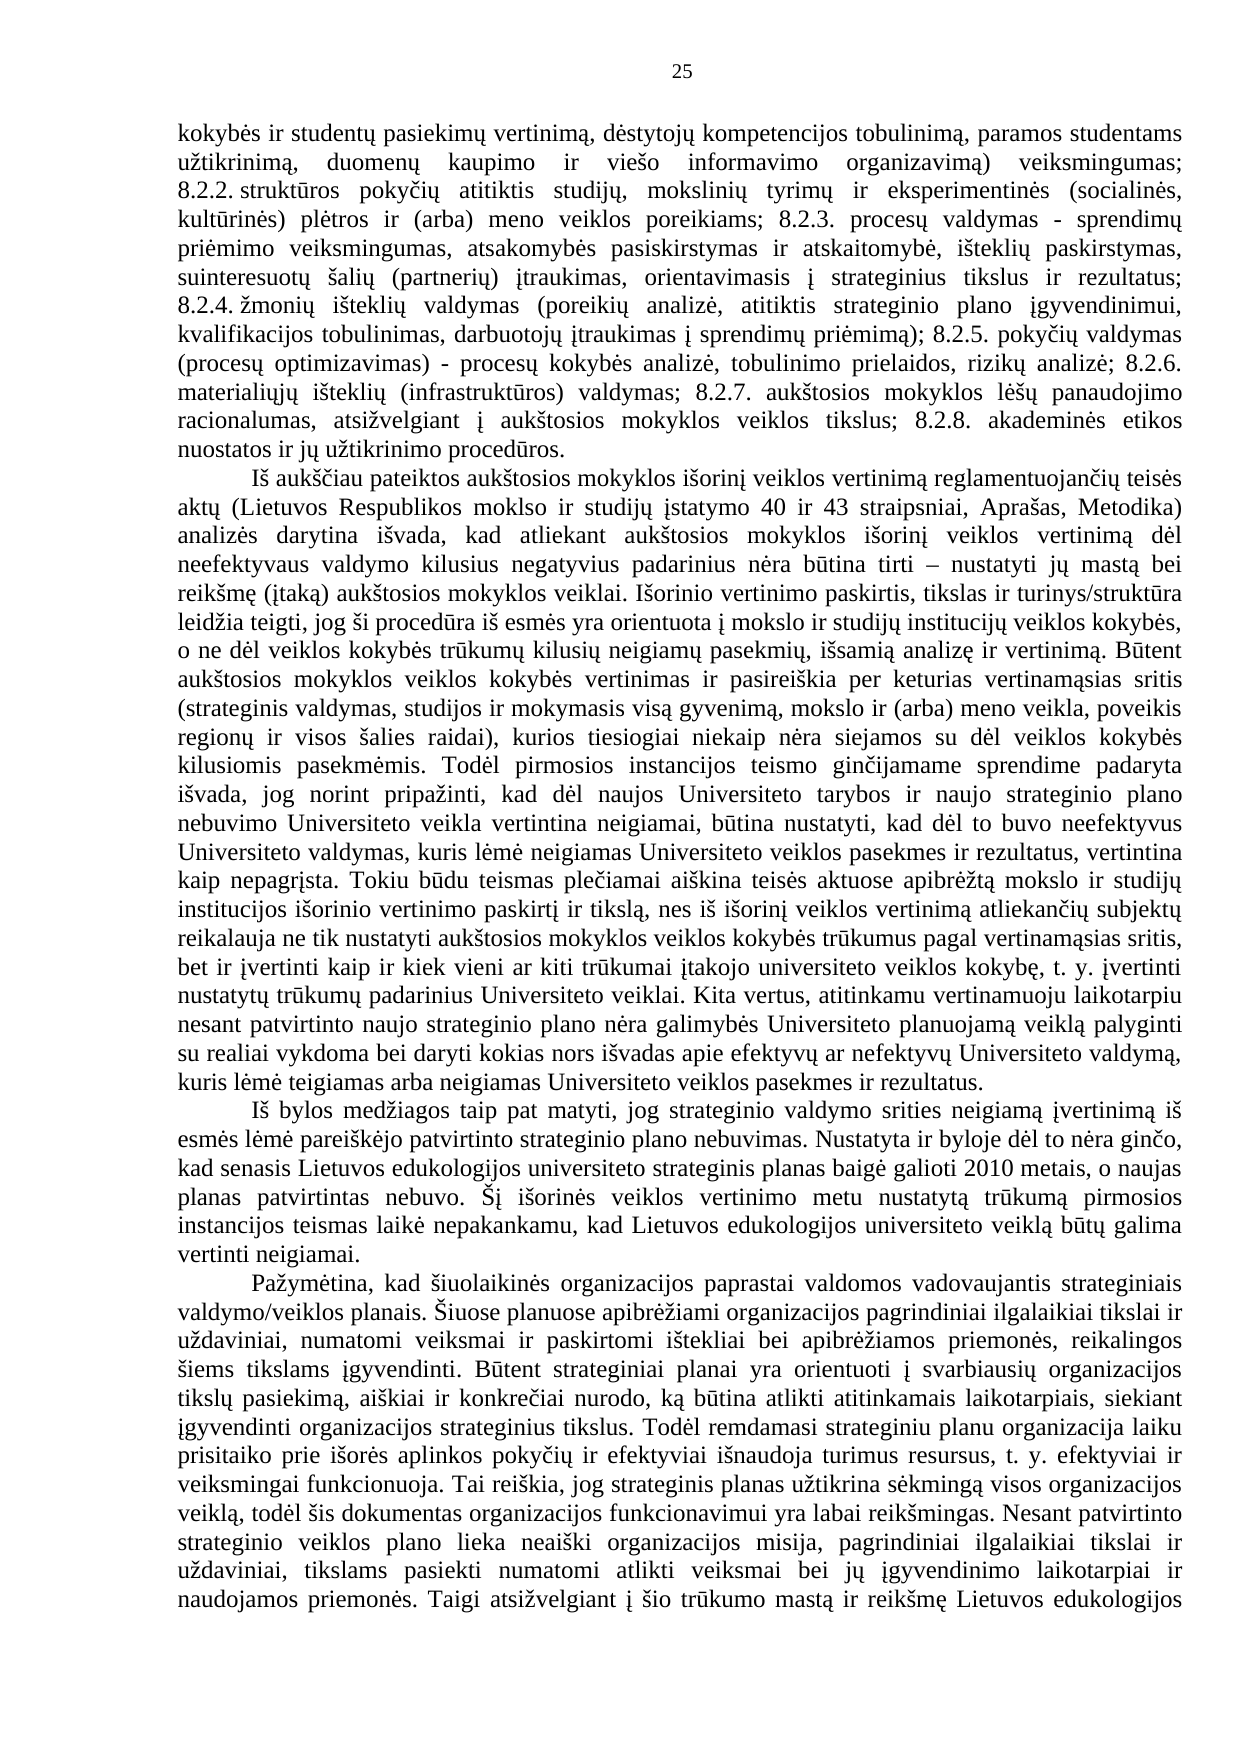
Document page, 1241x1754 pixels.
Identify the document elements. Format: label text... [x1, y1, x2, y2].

text Iš aukščiau pateiktos aukštosios mokyklos išorinį veiklos vertinimą reglamentuojančių teisės aktų (Lietuvos Respublikos moklso ir studijų įstatymo 40 ir 43 straipsniai, Aprašas, Metodika) analizės darytina išvada, kad atliekant aukštosios mokyklos išorinį veiklos vertinimą dėl neefektyvaus valdymo kilusius negatyvius padarinius nėra būtina tirti – nustatyti jų mastą bei reikšmę (įtaką) aukštosios mokyklos veiklai. Išorinio vertinimo paskirtis, tikslas ir turinys/struktūra leidžia teigti, jog ši procedūra iš esmės yra orientuota į mokslo ir studijų institucijų veiklos kokybės, o ne dėl veiklos kokybės trūkumų kilusių neigiamų pasekmių, išsamią analizę ir vertinimą. Būtent aukštosios mokyklos veiklos kokybės vertinimas ir pasireiškia per keturias vertinamąsias sritis (strateginis valdymas, studijos ir mokymasis visą gyvenimą, mokslo ir (arba) meno veikla, poveikis regionų ir visos šalies raidai), kurios tiesiogiai niekaip nėra siejamos su dėl veiklos kokybės kilusiomis pasekmėmis. Todėl pirmosios instancijos teismo ginčijamame sprendime padaryta išvada, jog norint pripažinti, kad dėl naujos Universiteto tarybos ir naujo strateginio plano nebuvimo Universiteto veikla vertintina neigiamai, būtina nustatyti, kad dėl to buvo neefektyvus Universiteto valdymas, kuris lėmė neigiamas Universiteto veiklos pasekmes ir rezultatus, vertintina kaip nepagrįsta. Tokiu būdu teismas plečiamai aiškina teisės aktuose apibrėžtą mokslo ir studijų institucijos išorinio vertinimo paskirtį ir tikslą, nes iš išorinį veiklos vertinimą atliekančių subjektų reikalauja ne tik nustatyti aukštosios mokyklos veiklos kokybės trūkumus pagal vertinamąsias sritis, bet ir įvertinti kaip ir kiek vieni ar kiti trūkumai įtakojo universiteto veiklos kokybę, t. y. įvertinti nustatytų trūkumų padarinius Universiteto veiklai. Kita vertus, atitinkamu vertinamuoju laikotarpiu nesant patvirtinto naujo strateginio plano nėra galimybės Universiteto planuojamą veiklą palyginti su realiai vykdoma bei daryti kokias nors išvadas apie efektyvų ar nefektyvų Universiteto valdymą, kuris lėmė teigiamas arba neigiamas Universiteto veiklos pasekmes ir rezultatus. [177, 463, 1183, 1096]
text Iš bylos medžiagos taip pat matyti, jog strateginio valdymo srities neigiamą įvertinimą iš esmės lėmė pareiškėjo patvirtinto strateginio plano nebuvimas. Nustatyta ir byloje dėl to nėra ginčo, kad senasis Lietuvos edukologijos universiteto strateginis planas baigė galioti 2010 metais, o naujas planas patvirtintas nebuvo. Šį išorinės veiklos vertinimo metu nustatytą trūkumą pirmosios instancijos teismas laikė nepakankamu, kad Lietuvos edukologijos universiteto veiklą būtų galima vertinti neigiamai. [177, 1096, 1183, 1268]
text Pažymėtina, kad šiuolaikinės organizacijos paprastai valdomos vadovaujantis strateginiais valdymo/veiklos planais. Šiuose planuose apibrėžiami organizacijos pagrindiniai ilgalaikiai tikslai ir uždaviniai, numatomi veiksmai ir paskirtomi ištekliai bei apibrėžiamos priemonės, reikalingos šiems tikslams įgyvendinti. Būtent strateginiai planai yra orientuoti į svarbiausių organizacijos tikslų pasiekimą, aiškiai ir konkrečiai nurodo, ką būtina atlikti atitinkamais laikotarpiais, siekiant įgyvendinti organizacijos strateginius tikslus. Todėl remdamasi strateginiu planu organizacija laiku prisitaiko prie išorės aplinkos pokyčių ir efektyviai išnaudoja turimus resursus, t. y. efektyviai ir veiksmingai funkcionuoja. Tai reiškia, jog strateginis planas užtikrina sėkmingą visos organizacijos veiklą, todėl šis dokumentas organizacijos funkcionavimui yra labai reikšmingas. Nesant patvirtinto strateginio veiklos plano lieka neaiški organizacijos misija, pagrindiniai ilgalaikiai tikslai ir uždaviniai, tikslams pasiekti numatomi atlikti veiksmai bei jų įgyvendinimo laikotarpiai ir naudojamos priemonės. Taigi atsižvelgiant į šio trūkumo mastą ir reikšmę Lietuvos edukologijos [177, 1268, 1183, 1613]
text kokybės ir studentų pasiekimų vertinimą, dėstytojų kompetencijos tobulinimą, paramos studentams užtikrinimą, duomenų kaupimo ir viešo informavimo organizavimą) veiksmingumas; 8.2.2. struktūros pokyčių atitiktis studijų, mokslinių tyrimų ir eksperimentinės (socialinės, kultūrinės) plėtros ir (arba) meno veiklos poreikiams; 8.2.3. procesų valdymas - sprendimų priėmimo veiksmingumas, atsakomybės pasiskirstymas ir atskaitomybė, išteklių paskirstymas, suinteresuotų šalių (partnerių) įtraukimas, orientavimasis į strateginius tikslus ir rezultatus; 8.2.4. žmonių išteklių valdymas (poreikių analizė, atitiktis strateginio plano įgyvendinimui, kvalifikacijos tobulinimas, darbuotojų įtraukimas į sprendimų priėmimą); 8.2.5. pokyčių valdymas (procesų optimizavimas) - procesų kokybės analizė, tobulinimo prielaidos, rizikų analizė; 8.2.6. materialiųjų išteklių (infrastruktūros) valdymas; 8.2.7. aukštosios mokyklos lėšų panaudojimo racionalumas, atsižvelgiant į aukštosios mokyklos veiklos tikslus; 8.2.8. akademinės etikos nuostatos ir jų užtikrinimo procedūros. [177, 118, 1183, 463]
